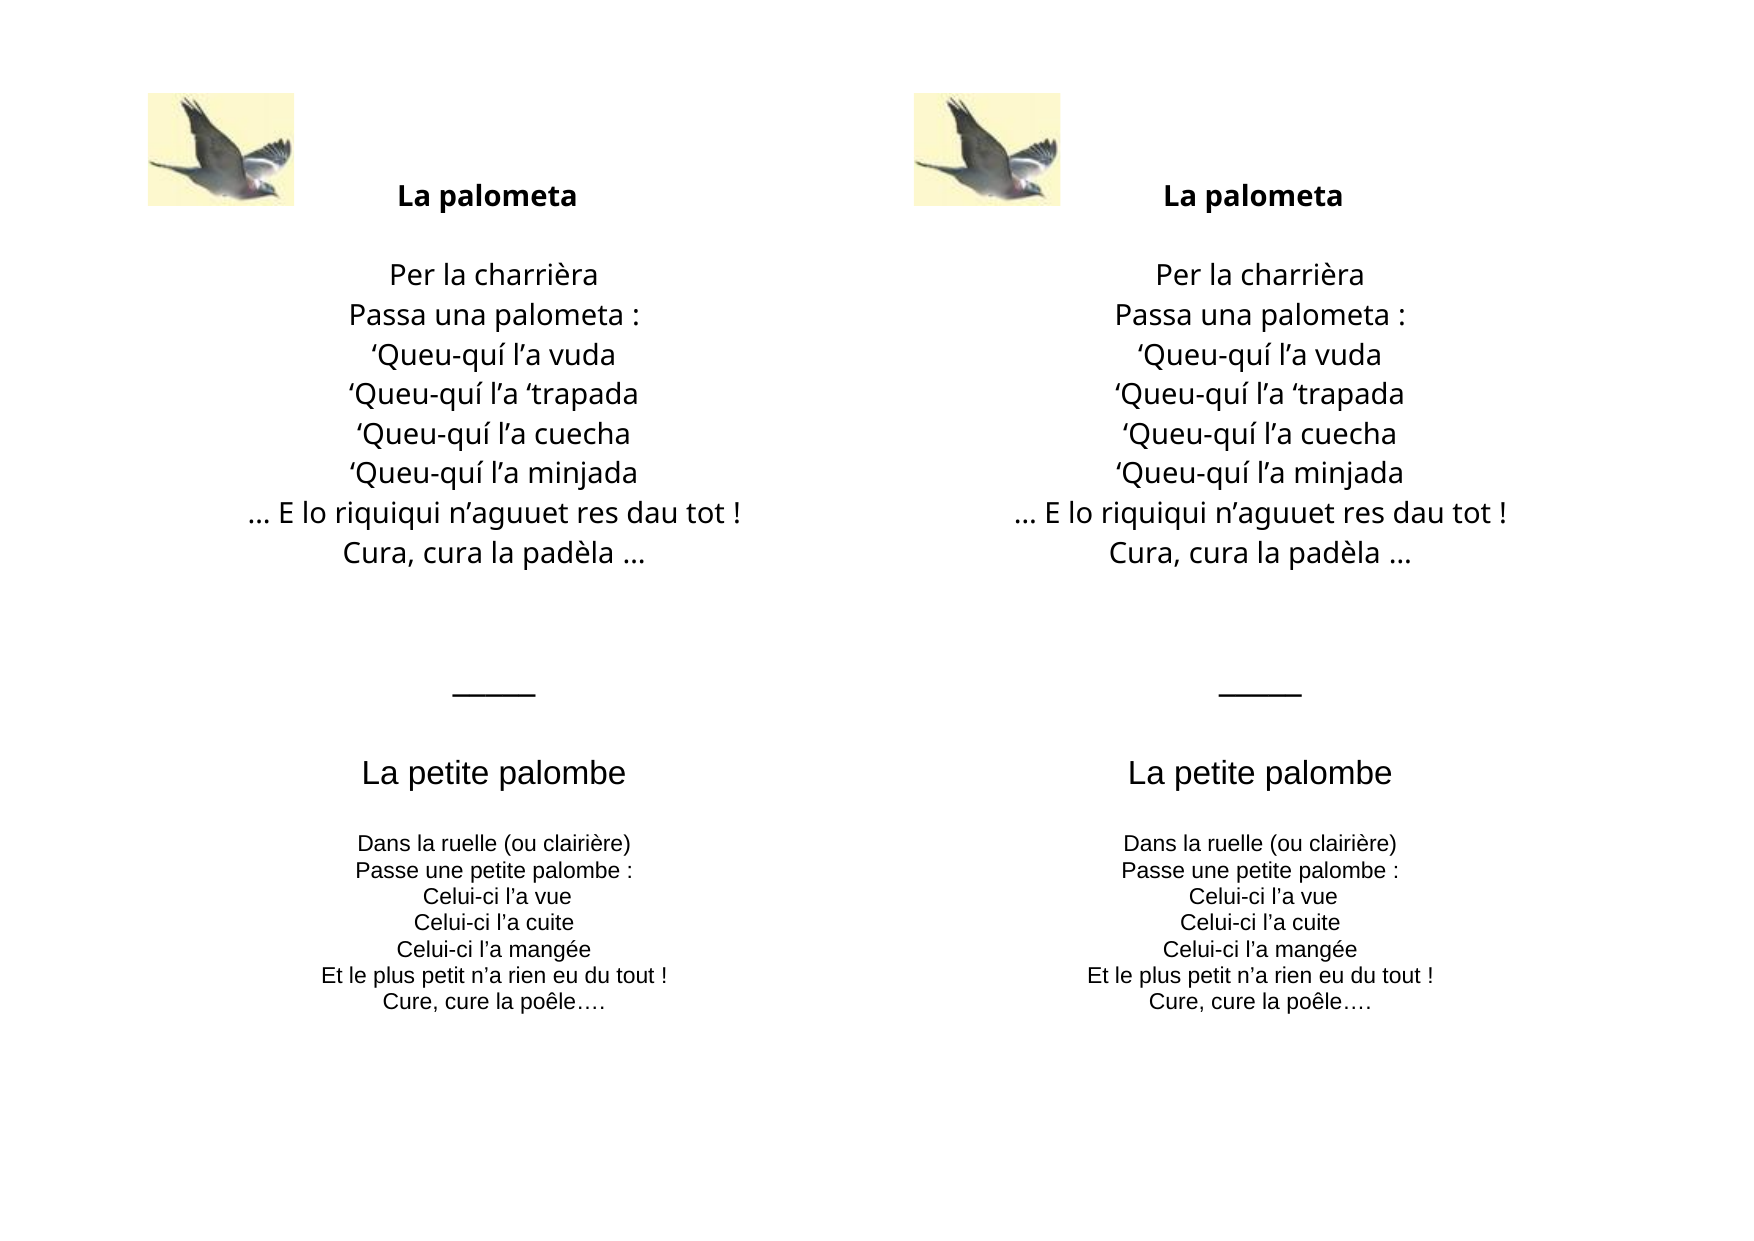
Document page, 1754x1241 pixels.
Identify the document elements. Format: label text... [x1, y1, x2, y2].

text Cure, cure la poêle…. [914, 988, 1606, 1015]
text _____ [148, 651, 840, 702]
text … E lo riquiqui n’aguuet res dau tot ! [148, 492, 840, 532]
text Passe une petite palombe : [148, 857, 840, 883]
text Per la charrièra [914, 254, 1606, 294]
picture [147, 93, 295, 206]
text ‘Queu-quí l’a ‘trapada [148, 373, 840, 413]
text Cura, cura la padèla … [914, 532, 1606, 572]
text Celui-ci l’a mangée [914, 936, 1606, 962]
text ‘Queu-quí l’a cuecha [148, 413, 840, 453]
text ‘Queu-quí l’a ‘trapada [914, 373, 1606, 413]
text Celui-ci l’a vue [148, 883, 840, 909]
text Dans la ruelle (ou clairière) [914, 830, 1606, 857]
text Celui-ci l’a cuite [148, 909, 840, 936]
text Cure, cure la poêle…. [148, 988, 840, 1015]
text Et le plus petit n’a rien eu du tout ! [148, 962, 840, 988]
text La petite palombe [148, 753, 840, 792]
text ‘Queu-quí l’a vuda [914, 334, 1606, 373]
text La petite palombe [914, 753, 1606, 792]
text Passa una palometa : [148, 294, 840, 334]
text Dans la ruelle (ou clairière) [148, 830, 840, 857]
text Passe une petite palombe : [914, 857, 1606, 883]
text Cura, cura la padèla … [148, 532, 840, 572]
text Et le plus petit n’a rien eu du tout ! [914, 962, 1606, 988]
text Passa una palometa : [914, 294, 1606, 334]
text … E lo riquiqui n’aguuet res dau tot ! [914, 492, 1606, 532]
text Per la charrièra [148, 254, 840, 294]
text ‘Queu-quí l’a cuecha [914, 413, 1606, 453]
text La palometa [148, 94, 840, 215]
text Celui-ci l’a vue [914, 883, 1606, 909]
picture [913, 93, 1061, 206]
text ‘Queu-quí l’a minjada [914, 453, 1606, 492]
text ‘Queu-quí l’a vuda [148, 334, 840, 373]
text ‘Queu-quí l’a minjada [148, 453, 840, 492]
text La palometa [914, 94, 1606, 215]
text _____ [914, 651, 1606, 702]
text Celui-ci l’a cuite [914, 909, 1606, 936]
text Celui-ci l’a mangée [148, 936, 840, 962]
